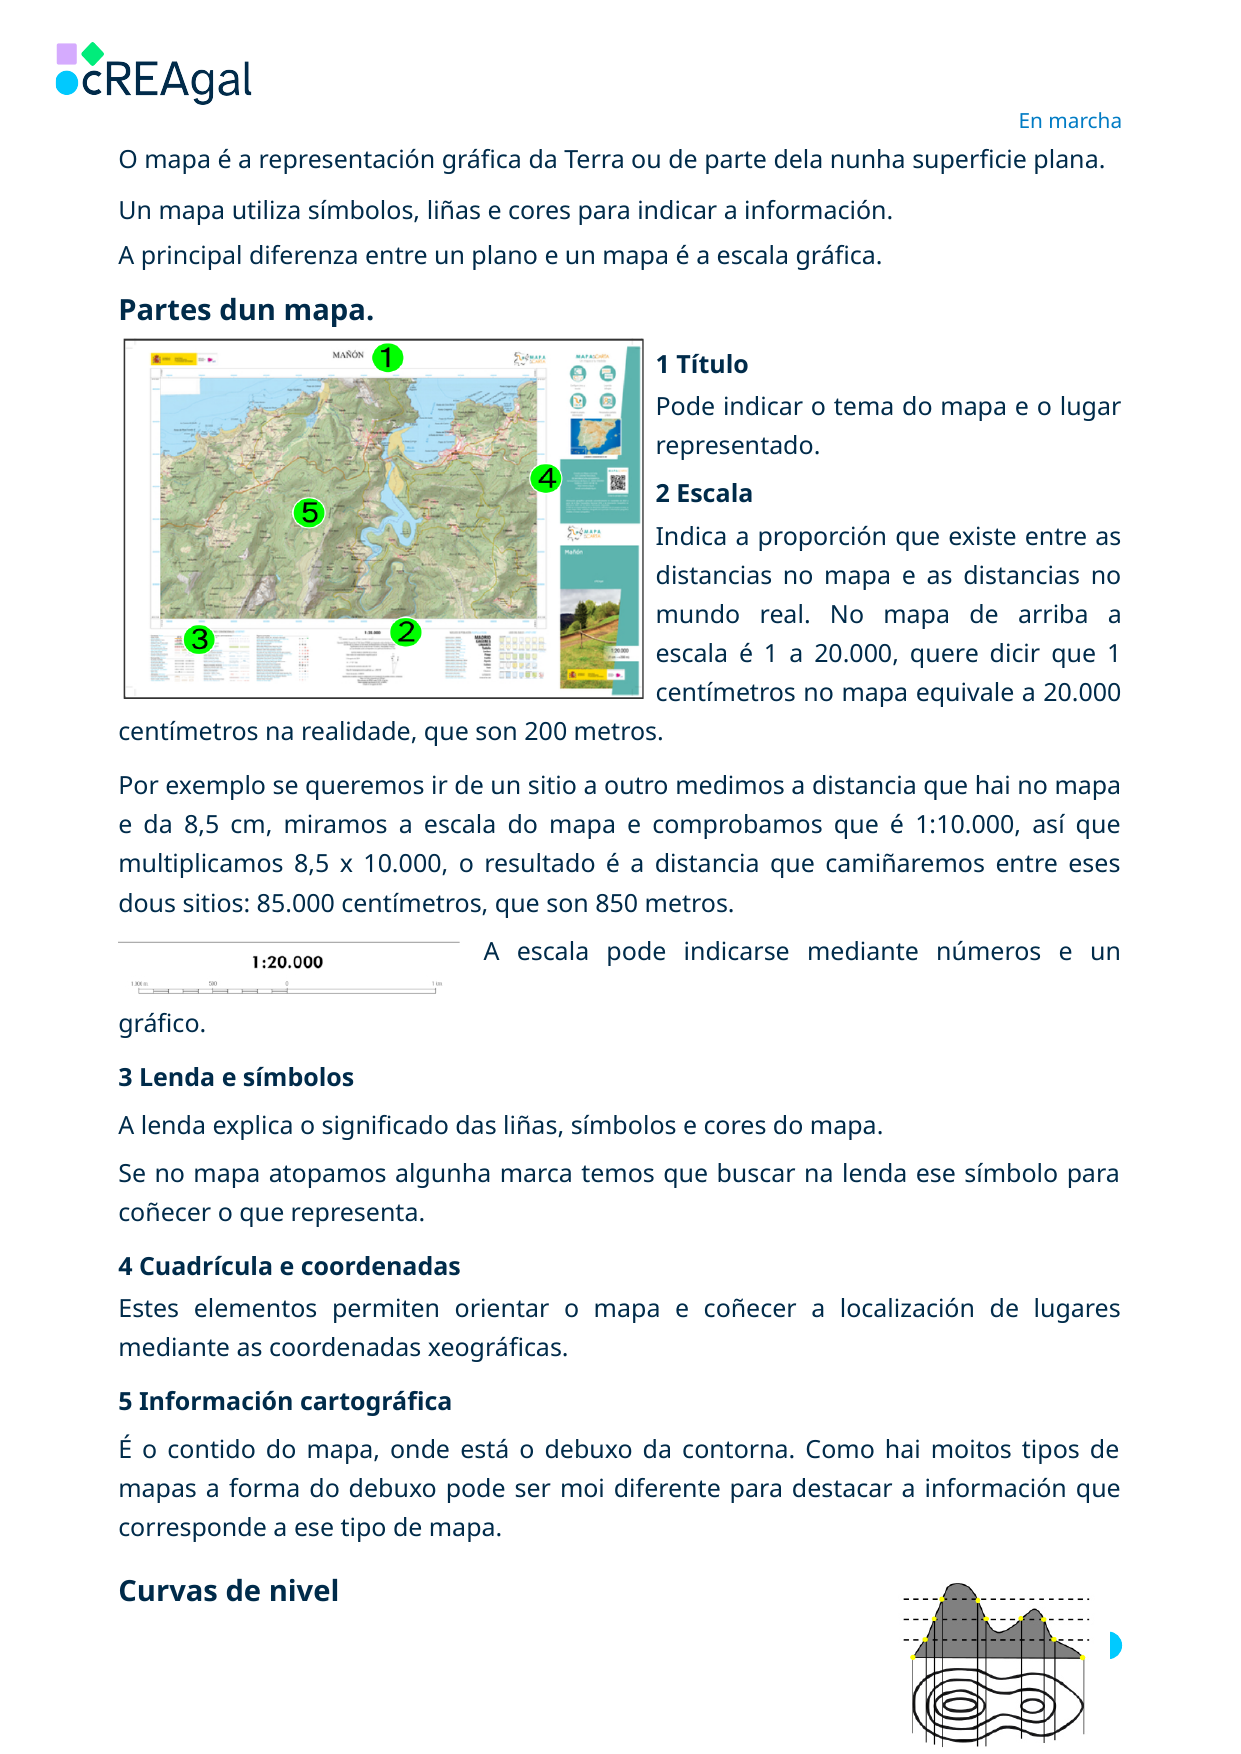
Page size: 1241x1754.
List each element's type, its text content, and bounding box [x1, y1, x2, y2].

text Indica a proporción que existe entre as distancias no mapa e as distancias no mundo real. No mapa de arriba a escala é 1 a 20.000, quere dicir que 1 centímetros no mapa equivale a 20.000 centímetros na realidade, que son 200 metros. [118, 518, 1122, 748]
text A escala pode indicarse mediante números e un gráfico. [118, 933, 1122, 1040]
subtitle Curvas de nivel [118, 1570, 879, 1609]
text É o contido do mapa, onde está o debuxo da contorna. Como hai moitos tipos de mapas a forma do debuxo pode ser moi diferente para destacar a información que corresponde a ese tipo de mapa. [118, 1432, 1122, 1544]
subtitle [1110, 1570, 1122, 1609]
text Un mapa utiliza símbolos, liñas e cores para indicar a información. [118, 193, 1122, 227]
text Estes elementos permiten orientar o mapa e coñecer a localización de lugares mediante as coordenadas xeográficas. [118, 1291, 1122, 1364]
text Por exemplo se queremos ir de un sitio a outro medimos a distancia que hai no mapa e da 8,5 cm, miramos a escala do mapa e comprobamos que é 1:10.000, así que multiplicamos 8,5 x 10.000, o resultado é a distancia que camiñaremos entre eses dous sitios: 85.000 centímetros, que son 850 metros. [118, 768, 1122, 919]
text O mapa é a representación gráfica da Terra ou de parte dela nunha superficie plana. [118, 142, 1122, 176]
text Se no mapa atopamos algunha marca temos que buscar na lenda ese símbolo para coñecer o que representa. [118, 1156, 1122, 1229]
subtitle Partes dun mapa. [118, 289, 1122, 328]
picture [118, 933, 460, 1001]
text A principal diferenza entre un plano e un mapa é a escala gráfica. [118, 238, 1122, 272]
text 5 Información cartográfica [118, 1384, 1122, 1418]
picture [55, 42, 252, 105]
text [118, 476, 123, 510]
text Pode indicar o tema do mapa e o lugar representado. [644, 389, 1122, 462]
text 3 Lenda e símbolos [118, 1060, 1122, 1094]
text 1 Título [644, 347, 1122, 381]
text A lenda explica o significado das liñas, símbolos e cores do mapa. [118, 1108, 1122, 1142]
text 4 Cuadrícula e coordenadas [118, 1249, 1122, 1283]
picture [879, 1563, 1110, 1753]
text 2 Escala [644, 476, 1122, 510]
text [118, 347, 123, 381]
picture [123, 338, 644, 699]
